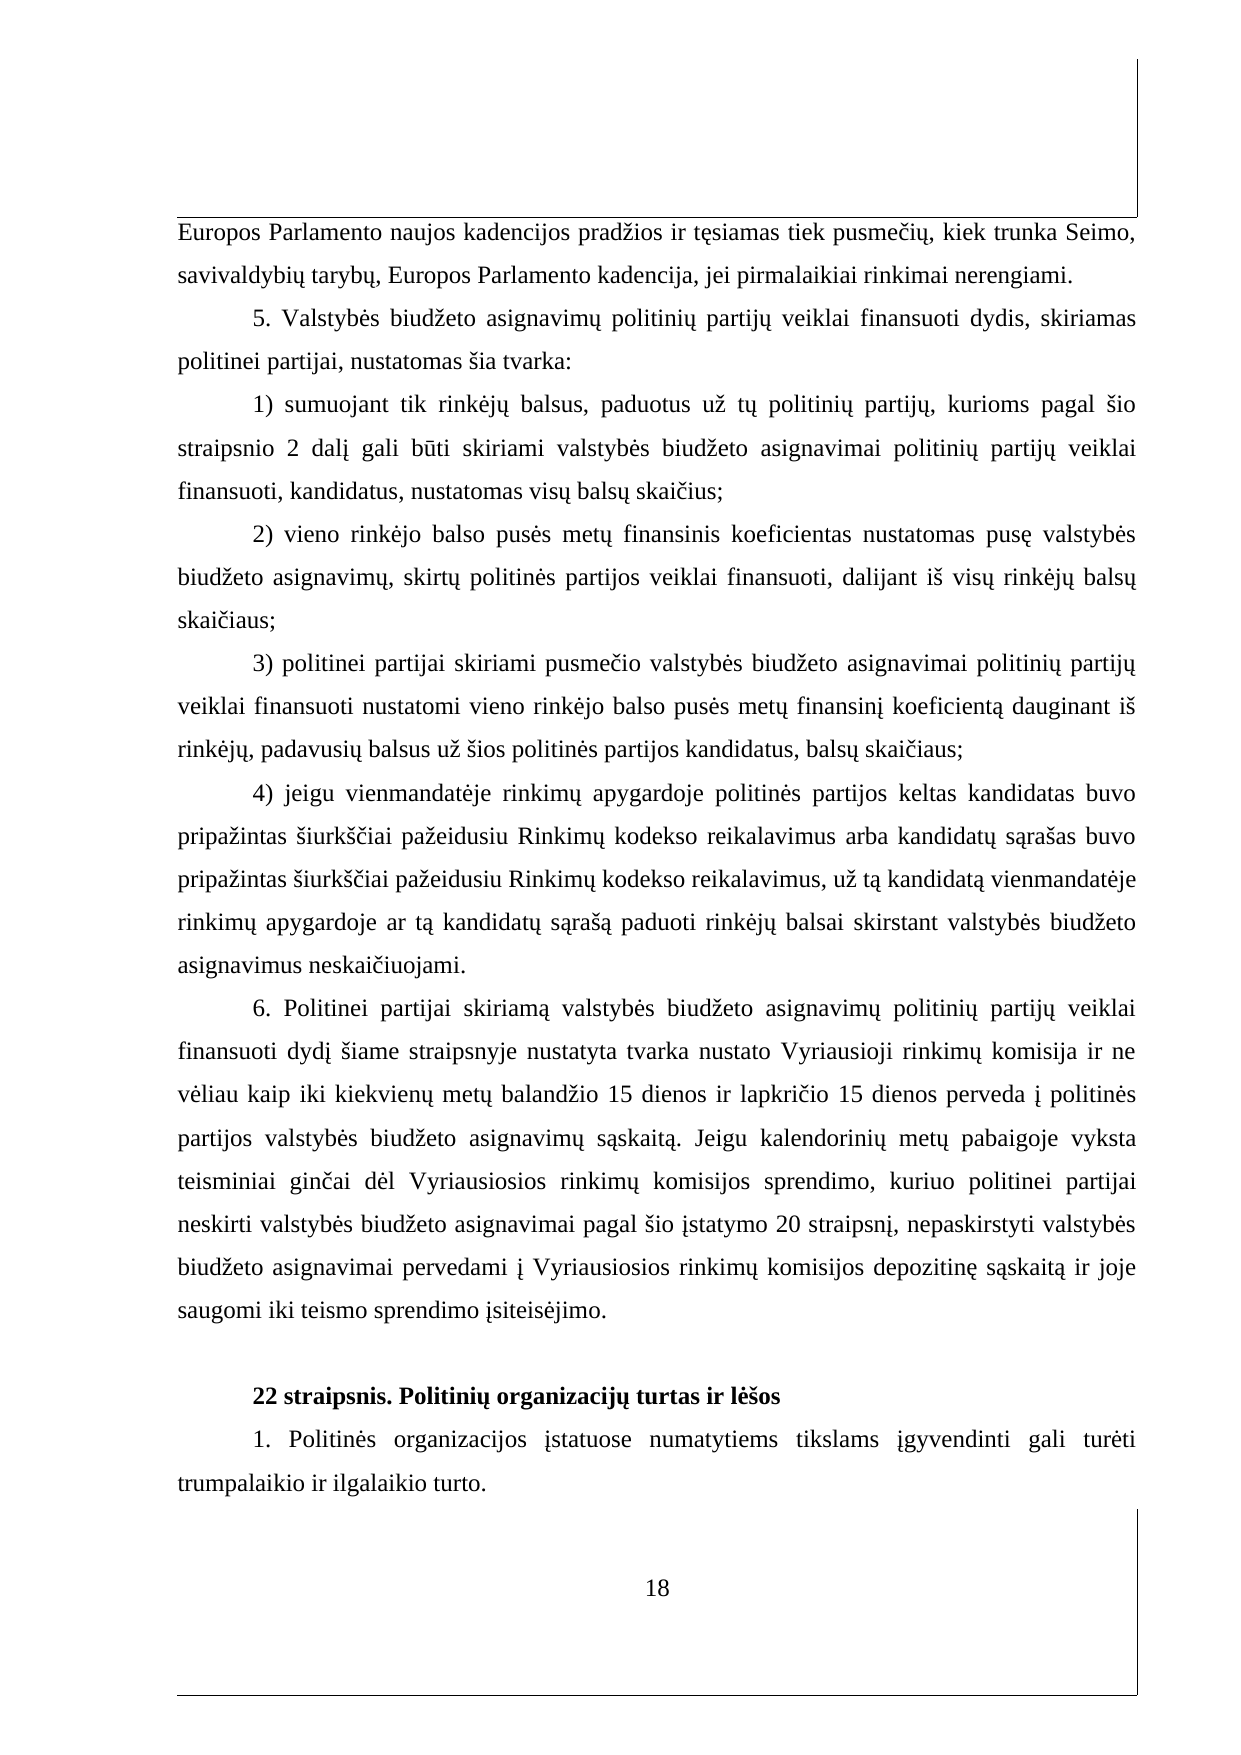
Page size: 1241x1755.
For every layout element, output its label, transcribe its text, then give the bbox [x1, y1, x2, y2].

text 2) vieno rinkėjo balso pusės metų finansinis koeficientas nustatomas pusę valstybės biudžeto asignavimų, skirtų politinės partijos veiklai finansuoti, dalijant iš visų rinkėjų balsų skaičiaus; [177, 519, 1137, 634]
text 5. Valstybės biudžeto asignavimų politinių partijų veiklai finansuoti dydis, skiriamas politinei partijai, nustatomas šia tvarka: [177, 303, 1137, 375]
text 1) sumuojant tik rinkėjų balsus, paduotus už tų politinių partijų, kurioms pagal šio straipsnio 2 dalį gali būti skiriami valstybės biudžeto asignavimai politinių partijų veiklai finansuoti, kandidatus, nustatomas visų balsų skaičius; [177, 389, 1137, 504]
text 3) politinei partijai skiriami pusmečio valstybės biudžeto asignavimai politinių partijų veiklai finansuoti nustatomi vieno rinkėjo balso pusės metų finansinį koeficientą dauginant iš rinkėjų, padavusių balsus už šios politinės partijos kandidatus, balsų skaičiaus; [177, 648, 1137, 763]
text 4) jeigu vienmandatėje rinkimų apygardoje politinės partijos keltas kandidatas buvo pripažintas šiurkščiai pažeidusiu Rinkimų kodekso reikalavimus arba kandidatų sąrašas buvo pripažintas šiurkščiai pažeidusiu Rinkimų kodekso reikalavimus, už tą kandidatą vienmandatėje rinkimų apygardoje ar tą kandidatų sąrašą paduoti rinkėjų balsai skirstant valstybės biudžeto asignavimus neskaičiuojami. [177, 778, 1137, 979]
text 6. Politinei partijai skiriamą valstybės biudžeto asignavimų politinių partijų veiklai finansuoti dydį šiame straipsnyje nustatyta tvarka nustato Vyriausioji rinkimų komisija ir ne vėliau kaip iki kiekvienų metų balandžio 15 dienos ir lapkričio 15 dienos perveda į politinės partijos valstybės biudžeto asignavimų sąskaitą. Jeigu kalendorinių metų pabaigoje vyksta teisminiai ginčai dėl Vyriausiosios rinkimų komisijos sprendimo, kuriuo politinei partijai neskirti valstybės biudžeto asignavimai pagal šio įstatymo 20 straipsnį, nepaskirstyti valstybės biudžeto asignavimai pervedami į Vyriausiosios rinkimų komisijos depozitinę sąskaitą ir joje saugomi iki teismo sprendimo įsiteisėjimo. [177, 993, 1137, 1324]
text Europos Parlamento naujos kadencijos pradžios ir tęsiamas tiek pusmečių, kiek trunka Seimo, savivaldybių tarybų, Europos Parlamento kadencija, jei pirmalaikiai rinkimai nerengiami. [177, 217, 1137, 289]
text 22 straipsnis. Politinių organizacijų turtas ir lėšos [177, 1381, 1137, 1410]
text 1. Politinės organizacijos įstatuose numatytiems tikslams įgyvendinti gali turėti trumpalaikio ir ilgalaikio turto. [177, 1424, 1137, 1496]
